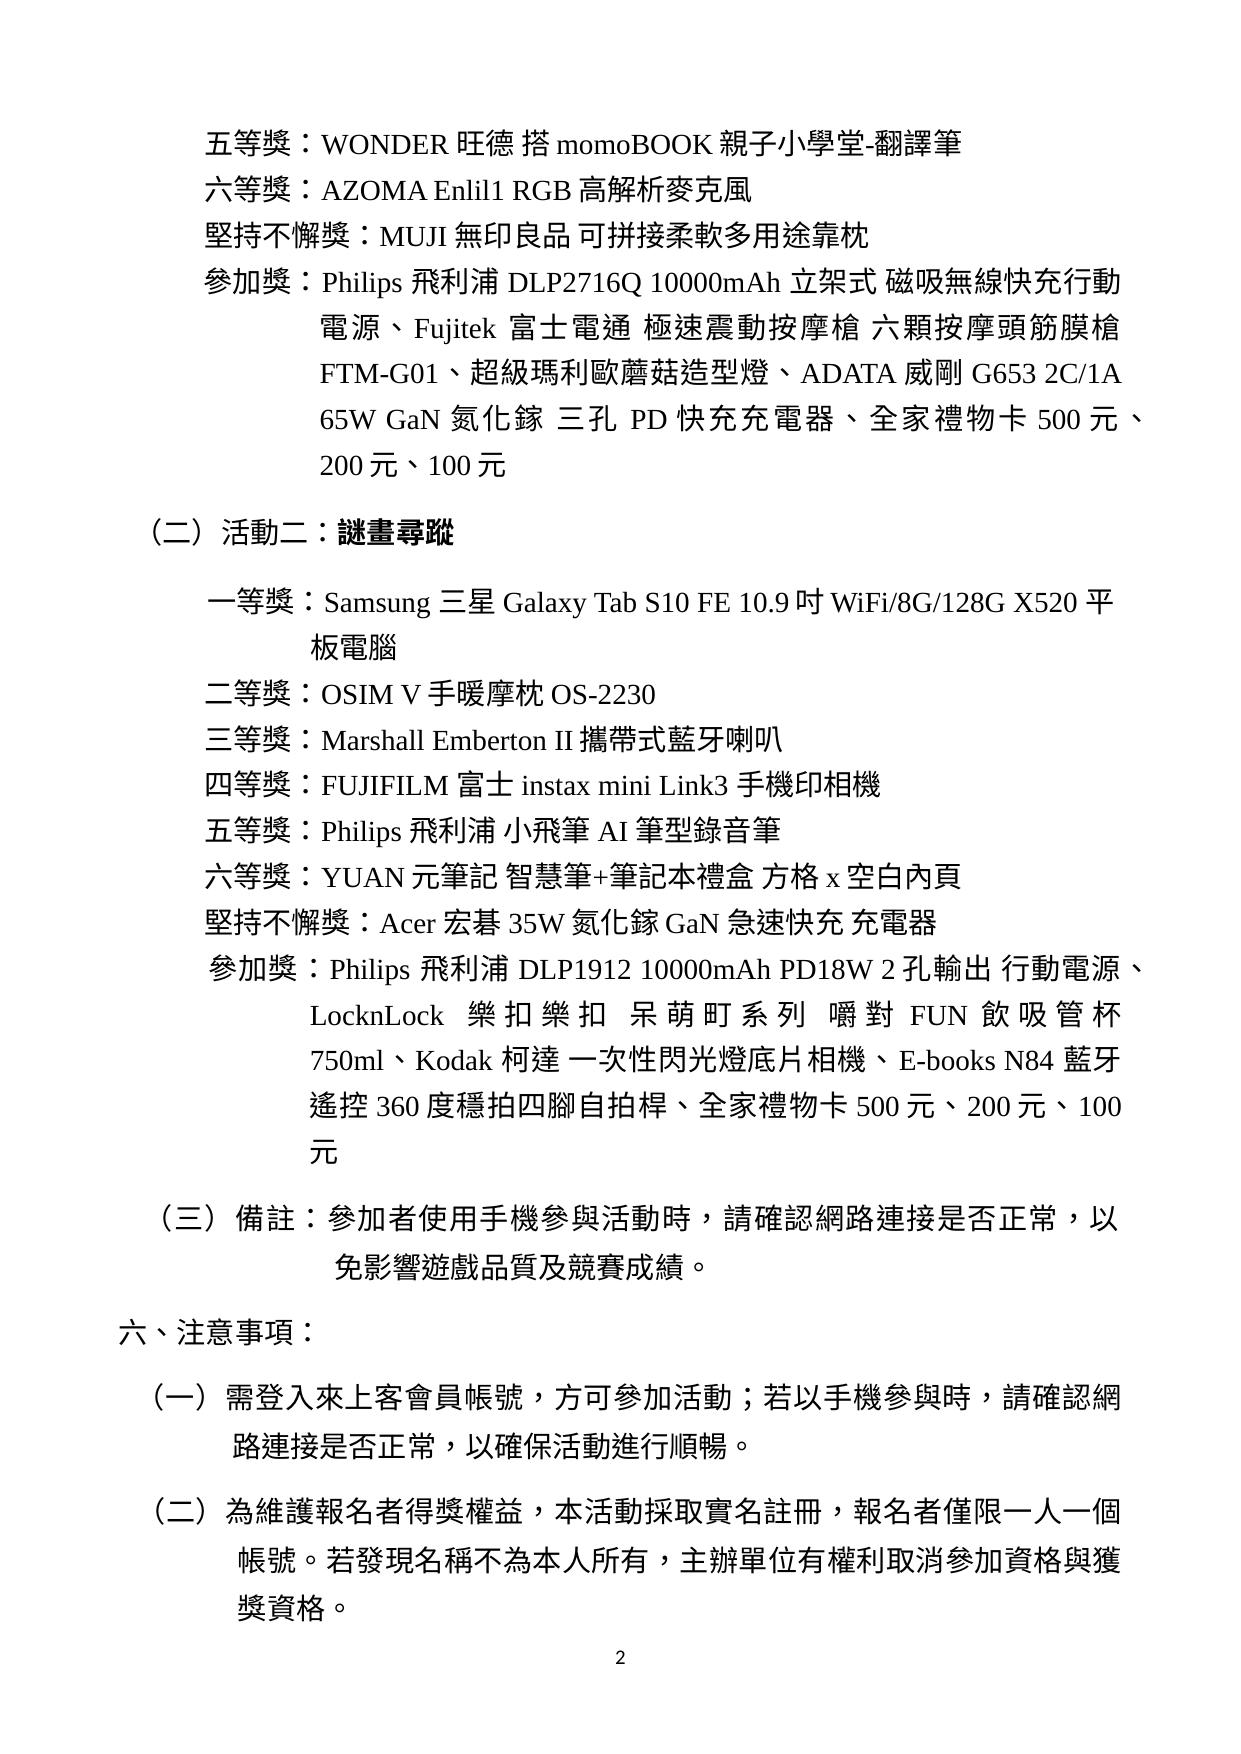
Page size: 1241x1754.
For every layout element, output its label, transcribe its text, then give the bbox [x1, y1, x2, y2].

text 堅持不懈獎：Acer 宏碁 35W 氮化鎵GaN 急速快充 充電器 [118, 896, 1122, 942]
text 堅持不懈獎：MUJI 無印良品 可拼接柔軟多用途靠枕 [118, 210, 1122, 256]
text （一）需登入來上客會員帳號，方可參加活動；若以手機參與時，請確認網路連接是否正常，以確保活動進行順暢。 [118, 1375, 1122, 1466]
text 參加獎：Philips 飛利浦 DLP1912 10000mAh PD18W 2孔輸出 行動電源、LocknLock 樂扣樂扣 呆萌町系列 嚼對FUN飲吸管杯 750ml、Kodak 柯達 一次性閃光燈底片相機、E-books N84 藍牙遙控360度穩拍四腳自拍桿、全家禮物卡500元、200元、100元 [208, 942, 1122, 1171]
text （二）為維護報名者得獎權益，本活動採取實名註冊，報名者僅限一人一個帳號。若發現名稱不為本人所有，主辦單位有權利取消參加資格與獲獎資格。 [119, 1489, 1122, 1628]
text 六等獎：AZOMA Enlil1 RGB高解析麥克風 [118, 164, 1122, 210]
text 四等獎：FUJIFILM 富士 instax mini Link3 手機印相機 [118, 758, 1122, 804]
text 五等獎：WONDER 旺德 搭momoBOOK親子小學堂-翻譯筆 [118, 118, 1122, 164]
text 參加獎：Philips 飛利浦 DLP2716Q 10000mAh 立架式 磁吸無線快充行動電源、Fujitek 富士電通 極速震動按摩槍 六顆按摩頭筋膜槍 FTM-G01、超級瑪利歐蘑菇造型燈、ADATA 威剛 G653 2C/1A 65W GaN氮化鎵 三孔 PD快充充電器、全家禮物卡500元、200元、100元 [203, 256, 1122, 485]
text 一等獎：Samsung 三星 Galaxy Tab S10 FE 10.9吋WiFi/8G/128G X520 平板電腦 [207, 575, 1122, 667]
text 三等獎：Marshall Emberton II攜帶式藍牙喇叭 [118, 713, 1122, 758]
text 六等獎：YUAN元筆記 智慧筆+筆記本禮盒 方格x空白內頁 [118, 850, 1122, 896]
text 五等獎：Philips 飛利浦 小飛筆 AI 筆型錄音筆 [118, 804, 1122, 850]
text 二等獎：OSIM V手暖摩枕 OS-2230 [118, 667, 1122, 713]
text （二）活動二：謎畫尋蹤 [118, 510, 1122, 552]
text （三）備註：參加者使用手機參與活動時，請確認網路連接是否正常，以 免影響遊戲品質及競賽成績。 [124, 1196, 1122, 1287]
text 六、注意事項： [118, 1310, 1122, 1352]
